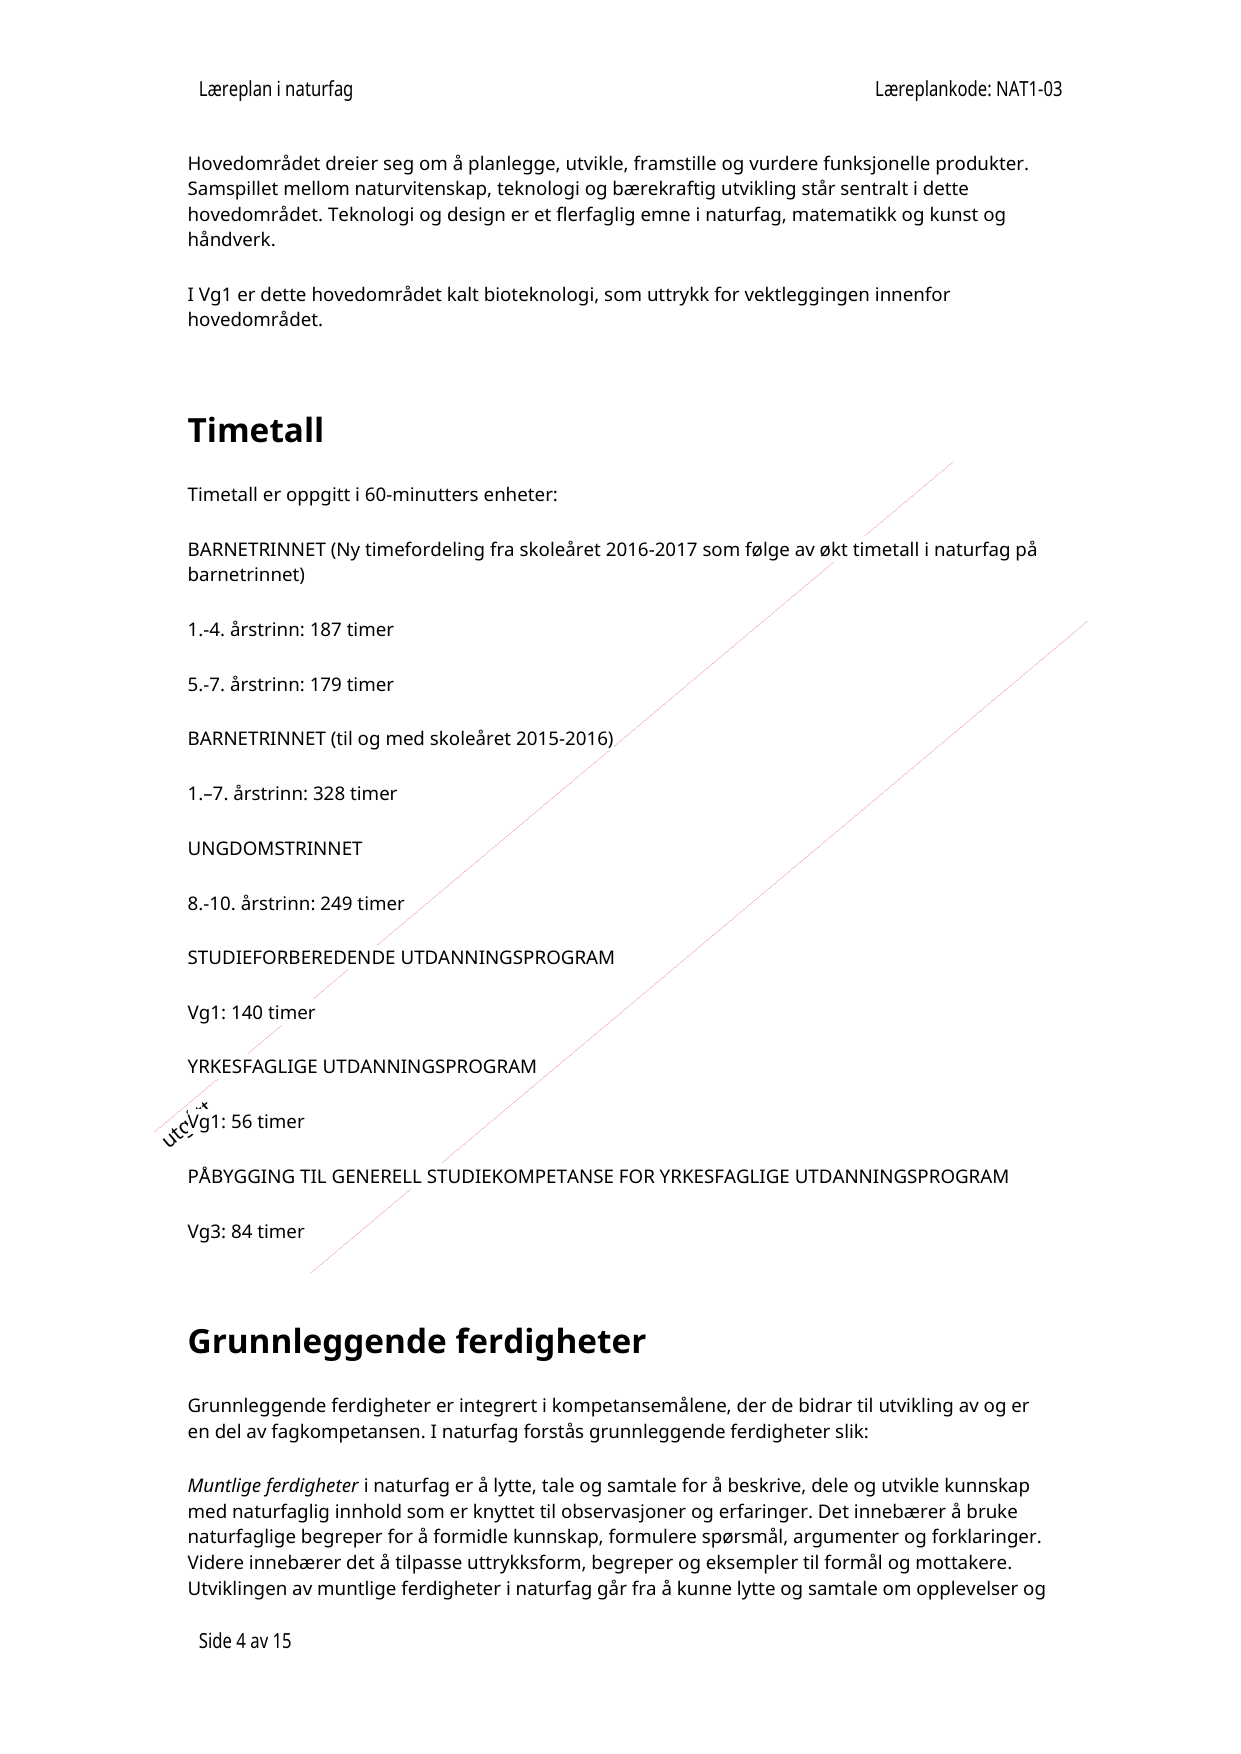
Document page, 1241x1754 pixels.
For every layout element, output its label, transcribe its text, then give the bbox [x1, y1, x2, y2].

text UNGDOMSTRINNET [362, 835, 506, 861]
text 8.-10. årstrinn: 249 timer [414, 890, 765, 915]
text UNGDOMSTRINNET [479, 835, 831, 861]
text BARNETRINNET (Ny timefordeling fra skoleåret 2016-2017 som følge av økt timetall i naturfag på barnetrinnet) [305, 562, 832, 587]
text STUDIEFORBEREDENDE UTDANNINGSPROGRAM [673, 944, 1053, 970]
text Vg3: 84 timer [348, 1218, 1053, 1243]
text 8.-10. årstrinn: 249 timer [410, 890, 441, 915]
text Timetall er oppgitt i 60-minutters enheter: [558, 481, 928, 507]
text Vg1: 56 timer [478, 1108, 1053, 1134]
text Grunnleggende ferdigheter er integrert i kompetansemålene, der de bidrar til utvikling av og er en del av fagkompetansen. I naturfag forstås grunnleggende ferdigheter slik: [869, 1393, 1053, 1444]
text 1.-4. årstrinn: 187 timer [394, 616, 767, 642]
subtitle Timetall [333, 361, 1053, 452]
subtitle Grunnleggende ferdigheter [655, 1273, 1053, 1363]
text 5.-7. årstrinn: 179 timer [674, 671, 1026, 697]
text 5.-7. årstrinn: 179 timer [394, 671, 702, 697]
text UNGDOMSTRINNET [803, 835, 1053, 861]
text Timetall er oppgitt i 60-minutters enheter: [901, 481, 1053, 507]
text 1.–7. årstrinn: 328 timer [544, 780, 896, 806]
text 5.-7. årstrinn: 179 timer [998, 671, 1053, 697]
text STUDIEFORBEREDENDE UTDANNINGSPROGRAM [379, 944, 701, 970]
text BARNETRINNET (til og med skoleåret 2015-2016) [614, 726, 961, 751]
text I Vg1 er dette hovedområdet kalt bioteknologi, som uttrykk for vektleggingen innenfor hovedområdet. [323, 281, 1053, 332]
text 1.–7. årstrinn: 328 timer [869, 780, 1053, 806]
text Hovedområdet dreier seg om å planlegge, utvikle, framstille og vurdere funksjonelle produkter. Samspillet mellom naturvitenskap, teknologi og bærekraftig utvikling står sentralt i dette hovedområdet. Teknologi og design er et flerfaglig emne i naturfag, matematikk og kunst og håndverk. [276, 150, 1053, 252]
text BARNETRINNET (til og med skoleåret 2015-2016) [934, 726, 1053, 751]
text Vg1: 140 timer [315, 999, 635, 1025]
text Vg1: 140 timer [608, 999, 1053, 1025]
text Vg3: 84 timer [305, 1218, 374, 1243]
text YRKESFAGLIGE UTDANNINGSPROGRAM [537, 1054, 570, 1079]
text 1.–7. årstrinn: 328 timer [397, 780, 572, 806]
text YRKESFAGLIGE UTDANNINGSPROGRAM [543, 1054, 1053, 1079]
text Vg1: 56 timer [207, 1108, 505, 1134]
text 8.-10. årstrinn: 249 timer [739, 890, 1053, 915]
text BARNETRINNET (Ny timefordeling fra skoleåret 2016-2017 som følge av økt timetall i naturfag på barnetrinnet) [805, 536, 1053, 587]
text 1.-4. årstrinn: 187 timer [740, 616, 1053, 642]
